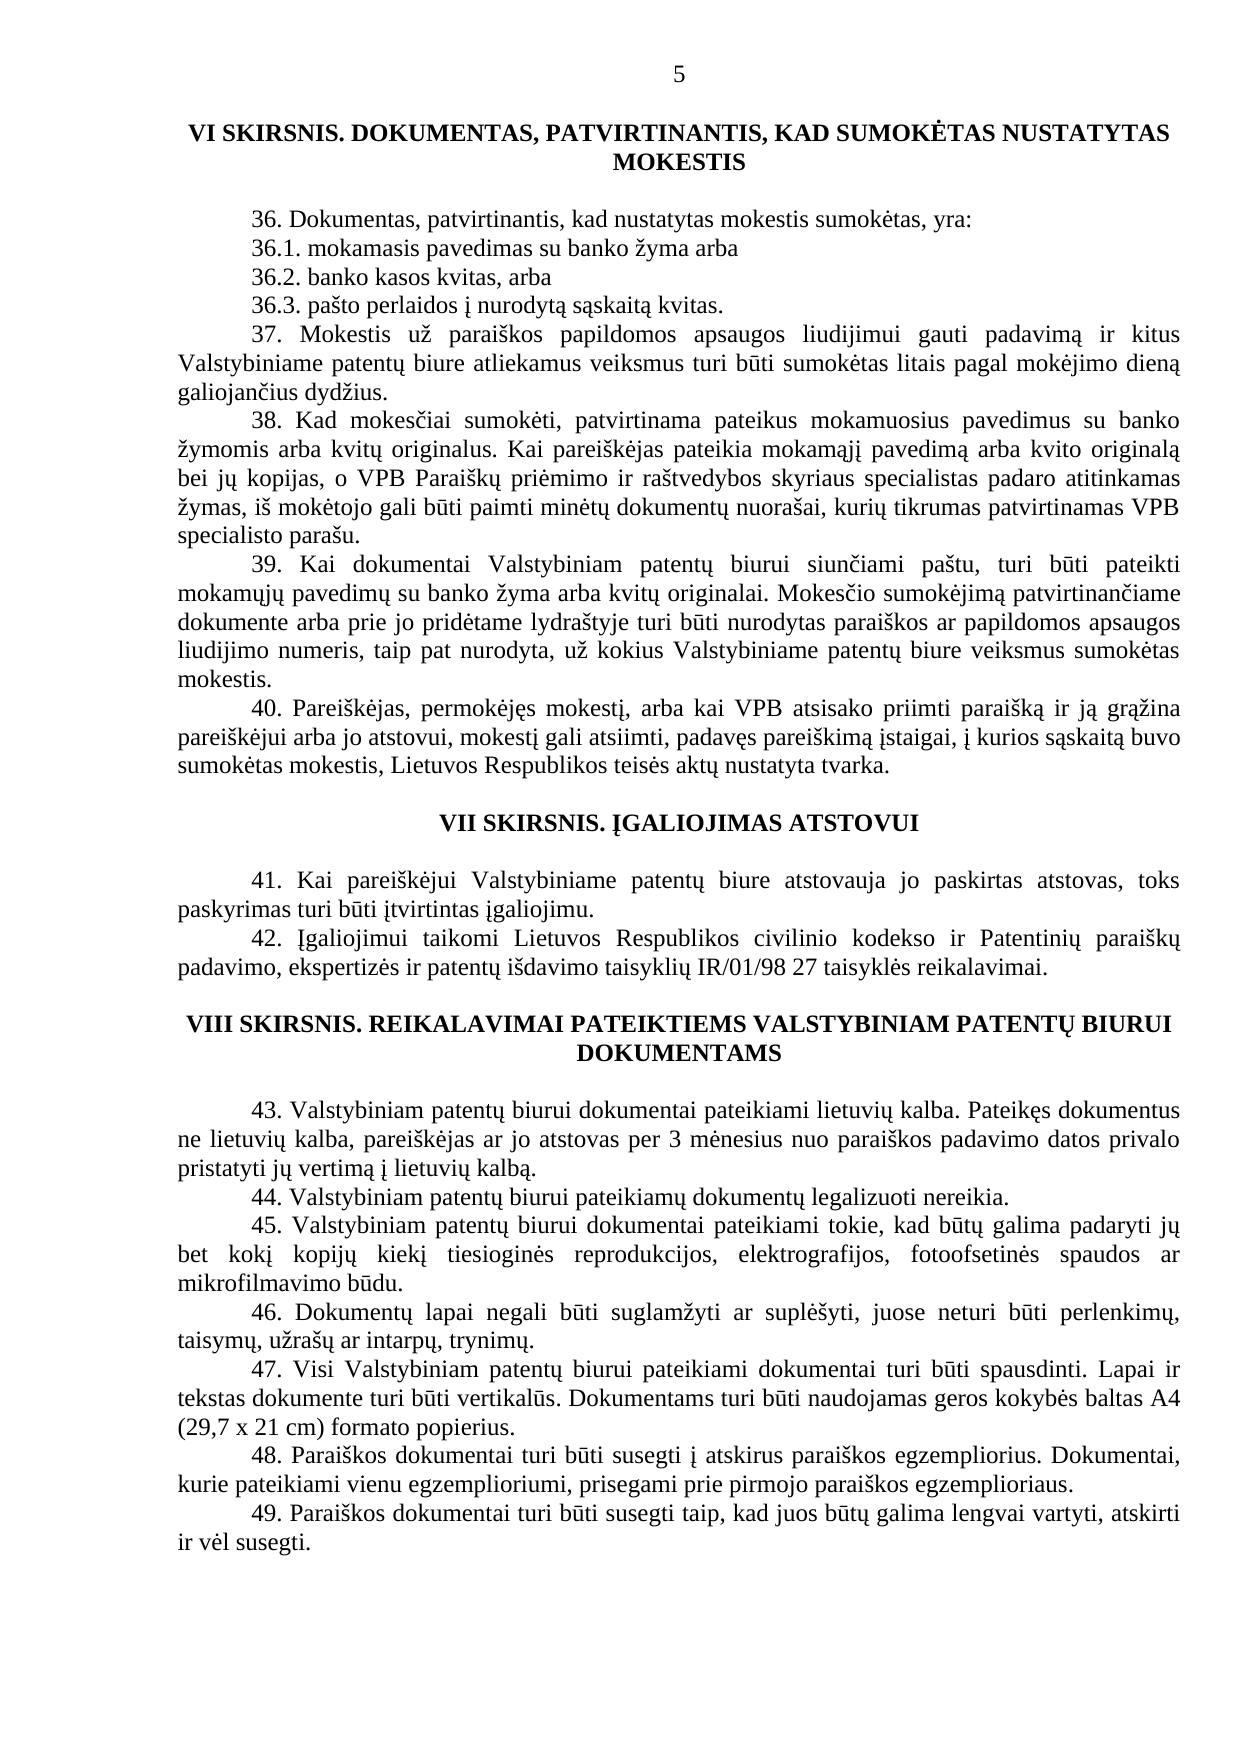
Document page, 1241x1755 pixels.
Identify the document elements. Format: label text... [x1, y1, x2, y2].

text 39. Kai dokumentai Valstybiniam patentų biurui siunčiami paštu, turi būti pateikti mokamųjų pavedimų su banko žyma arba kvitų originalai. Mokesčio sumokėjimą patvirtinančiame dokumente arba prie jo pridėtame lydraštyje turi būti nurodytas paraiškos ar papildomos apsaugos liudijimo numeris, taip pat nurodyta, už kokius Valstybiniame patentų biure veiksmus sumokėtas mokestis. [177, 549, 1181, 693]
text VI SKIRSNIS. DOKUMENTAS, PATVIRTINANTIS, KAD SUMOKĖTAS NUSTATYTAS MOKESTIS [177, 118, 1181, 176]
text 43. Valstybiniam patentų biurui dokumentai pateikiami lietuvių kalba. Pateikęs dokumentus ne lietuvių kalba, pareiškėjas ar jo atstovas per 3 mėnesius nuo paraiškos padavimo datos privalo pristatyti jų vertimą į lietuvių kalbą. [177, 1096, 1181, 1182]
text 42. Įgaliojimui taikomi Lietuvos Respublikos civilinio kodekso ir Patentinių paraiškų padavimo, ekspertizės ir patentų išdavimo taisyklių IR/01/98 27 taisyklės reikalavimai. [177, 923, 1181, 981]
text 45. Valstybiniam patentų biurui dokumentai pateikiami tokie, kad būtų galima padaryti jų bet kokį kopijų kiekį tiesioginės reprodukcijos, elektrografijos, fotoofsetinės spaudos ar mikrofilmavimo būdu. [177, 1211, 1181, 1297]
text VIII SKIRSNIS. REIKALAVIMAI PATEIKTIEMS VALSTYBINIAM PATENTŲ BIURUI DOKUMENTAMS [177, 1009, 1181, 1067]
text 36.1. mokamasis pavedimas su banko žyma arba [177, 233, 1181, 262]
text 41. Kai pareiškėjui Valstybiniame patentų biure atstovauja jo paskirtas atstovas, toks paskyrimas turi būti įtvirtintas įgaliojimu. [177, 866, 1181, 923]
text 37. Mokestis už paraiškos papildomos apsaugos liudijimui gauti padavimą ir kitus Valstybiniame patentų biure atliekamus veiksmus turi būti sumokėtas litais pagal mokėjimo dieną galiojančius dydžius. [177, 319, 1181, 406]
text 48. Paraiškos dokumentai turi būti susegti į atskirus paraiškos egzempliorius. Dokumentai, kurie pateikiami vienu egzemplioriumi, prisegami prie pirmojo paraiškos egzemplioriaus. [177, 1441, 1181, 1498]
text 36. Dokumentas, patvirtinantis, kad nustatytas mokestis sumokėtas, yra: [177, 204, 1181, 233]
text 36.2. banko kasos kvitas, arba [177, 262, 1181, 291]
text 40. Pareiškėjas, permokėjęs mokestį, arba kai VPB atsisako priimti paraišką ir ją grąžina pareiškėjui arba jo atstovui, mokestį gali atsiimti, padavęs pareiškimą įstaigai, į kurios sąskaitą buvo sumokėtas mokestis, Lietuvos Respublikos teisės aktų nustatyta tvarka. [177, 693, 1181, 779]
text 36.3. pašto perlaidos į nurodytą sąskaitą kvitas. [177, 291, 1181, 319]
text 46. Dokumentų lapai negali būti suglamžyti ar suplėšyti, juose neturi būti perlenkimų, taisymų, užrašų ar intarpų, trynimų. [177, 1297, 1181, 1354]
text 44. Valstybiniam patentų biurui pateikiamų dokumentų legalizuoti nereikia. [177, 1182, 1181, 1211]
text 49. Paraiškos dokumentai turi būti susegti taip, kad juos būtų galima lengvai vartyti, atskirti ir vėl susegti. [177, 1498, 1181, 1556]
text 38. Kad mokesčiai sumokėti, patvirtinama pateikus mokamuosius pavedimus su banko žymomis arba kvitų originalus. Kai pareiškėjas pateikia mokamąjį pavedimą arba kvito originalą bei jų kopijas, o VPB Paraiškų priėmimo ir raštvedybos skyriaus specialistas padaro atitinkamas žymas, iš mokėtojo gali būti paimti minėtų dokumentų nuorašai, kurių tikrumas patvirtinamas VPB specialisto parašu. [177, 406, 1181, 549]
text 47. Visi Valstybiniam patentų biurui pateikiami dokumentai turi būti spausdinti. Lapai ir tekstas dokumente turi būti vertikalūs. Dokumentams turi būti naudojamas geros kokybės baltas A4 (29,7 x 21 cm) formato popierius. [177, 1354, 1181, 1441]
text VII SKIRSNIS. ĮGALIOJIMAS ATSTOVUI [177, 808, 1181, 837]
